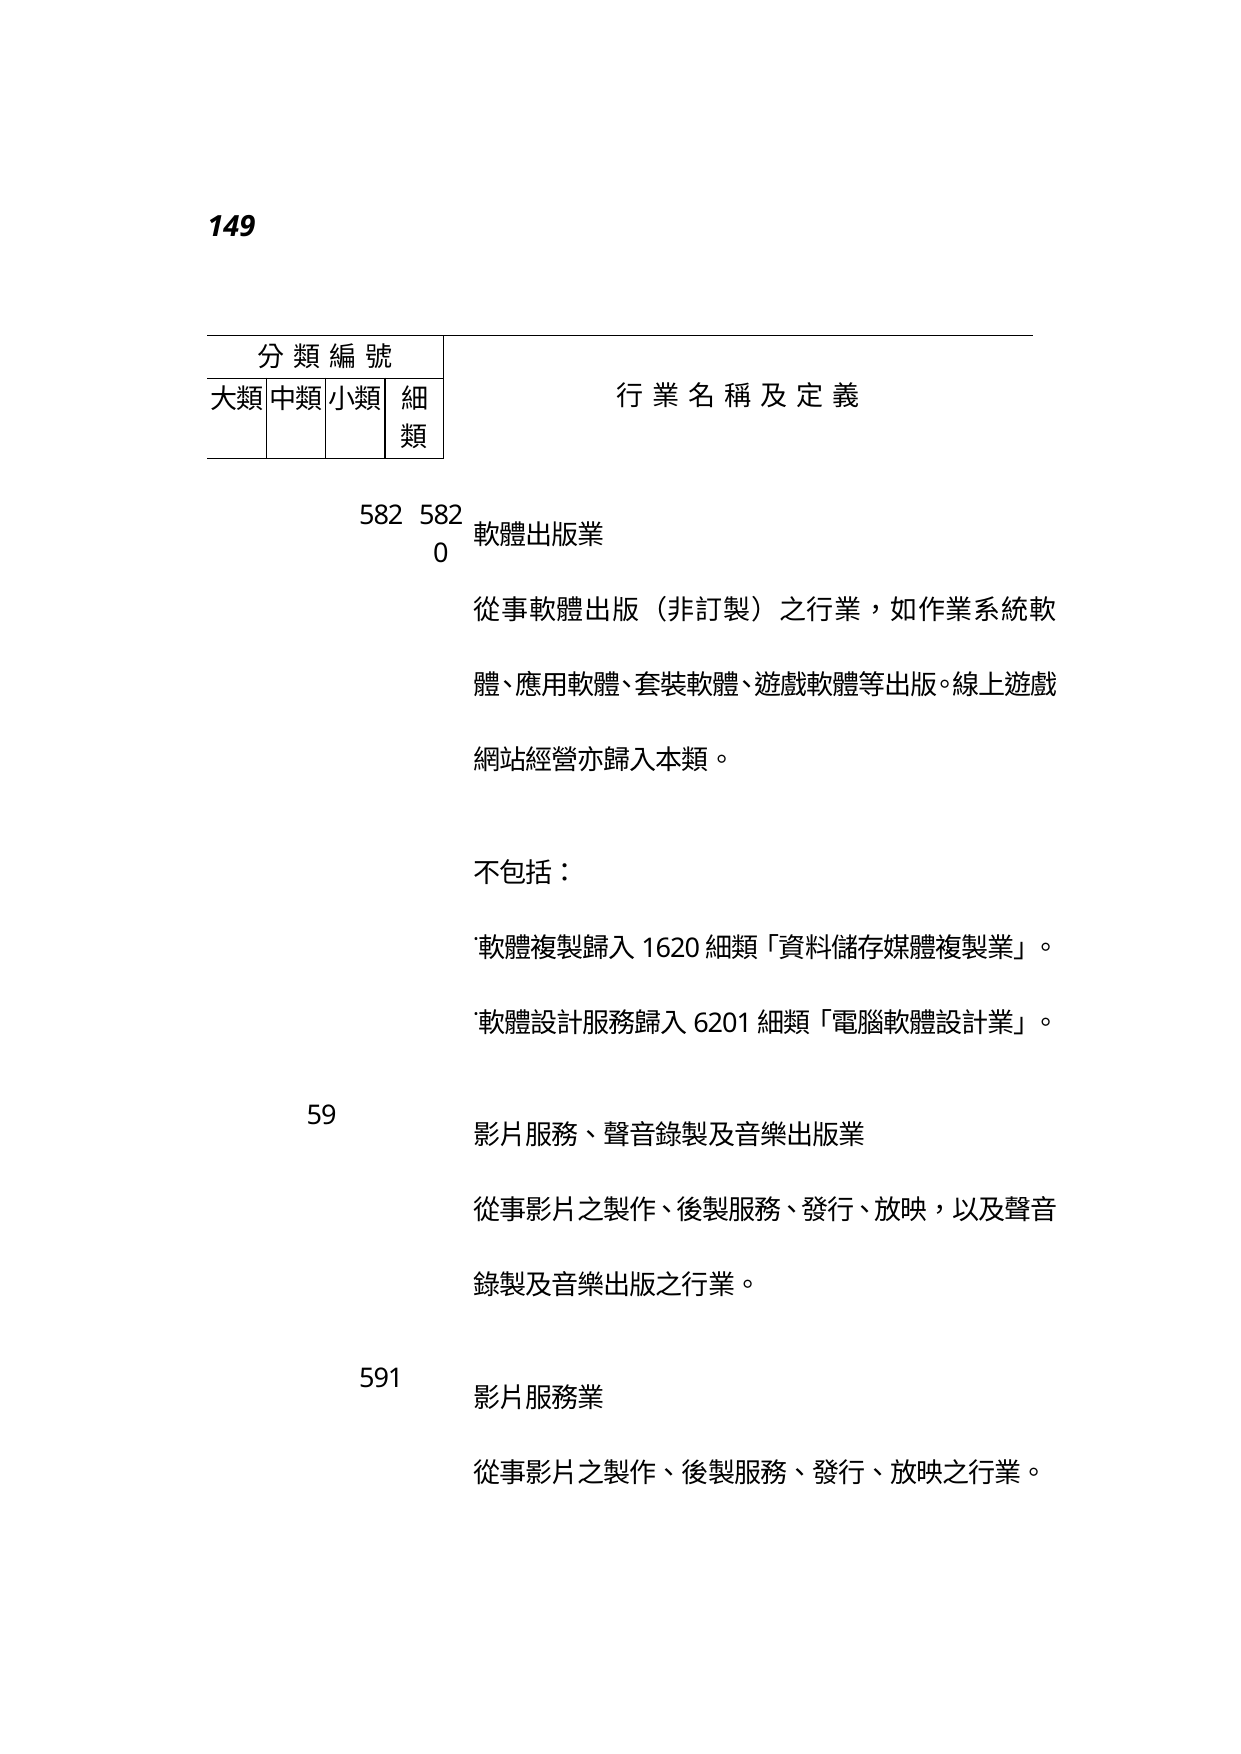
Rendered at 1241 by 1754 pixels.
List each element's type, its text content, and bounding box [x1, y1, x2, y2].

table_header 行 業 名 稱 及 定 義 [444, 336, 1032, 458]
table_cell 大類 [207, 379, 266, 458]
table_cell [412, 458, 470, 495]
table_cell 小類 [326, 379, 384, 458]
table_cell 591 [351, 1358, 412, 1545]
table_cell [351, 1095, 412, 1358]
table_cell 細類 [386, 379, 443, 458]
table_cell [412, 1358, 470, 1545]
table_cell 582 [351, 495, 412, 1095]
table_cell [351, 459, 412, 495]
table_cell 軟體出版業 從事軟體出版（非訂製）之行業，如作業系統軟體、應用軟體、套裝軟體、遊戲軟體等出版。線上遊戲網站經營亦歸入本類。 不包括： ˙軟體複製歸入1620細類「資料儲存媒體複製業」。 ˙軟體設計服務歸入6201細類「電腦軟體設計業」。 [470, 495, 1060, 1095]
table_header 分 類 編 號 [207, 336, 443, 378]
table_cell [293, 1358, 351, 1545]
table_header [1033, 335, 1060, 378]
table_cell [1033, 378, 1060, 458]
table_cell [293, 459, 351, 495]
table_cell [207, 459, 233, 495]
table_cell [412, 1095, 470, 1358]
table_cell [233, 495, 292, 1095]
table_cell [293, 495, 351, 1095]
table_cell [233, 459, 292, 495]
table_cell [207, 1358, 233, 1545]
table_cell 59 [293, 1095, 351, 1358]
table_cell 影片服務業 從事影片之製作、後製服務、發行、放映之行業。 [470, 1358, 1060, 1545]
table_cell [233, 1095, 292, 1358]
table_cell 影片服務、聲音錄製及音樂出版業 從事影片之製作、後製服務、發行、放映，以及聲音錄製及音樂出版之行業。 [470, 1095, 1060, 1358]
table_cell 中類 [267, 379, 325, 458]
table_cell 5820 [412, 495, 470, 1095]
table_cell [470, 458, 1060, 495]
table_cell [207, 495, 233, 1095]
table_cell [233, 1358, 292, 1545]
table_cell [207, 1095, 233, 1358]
